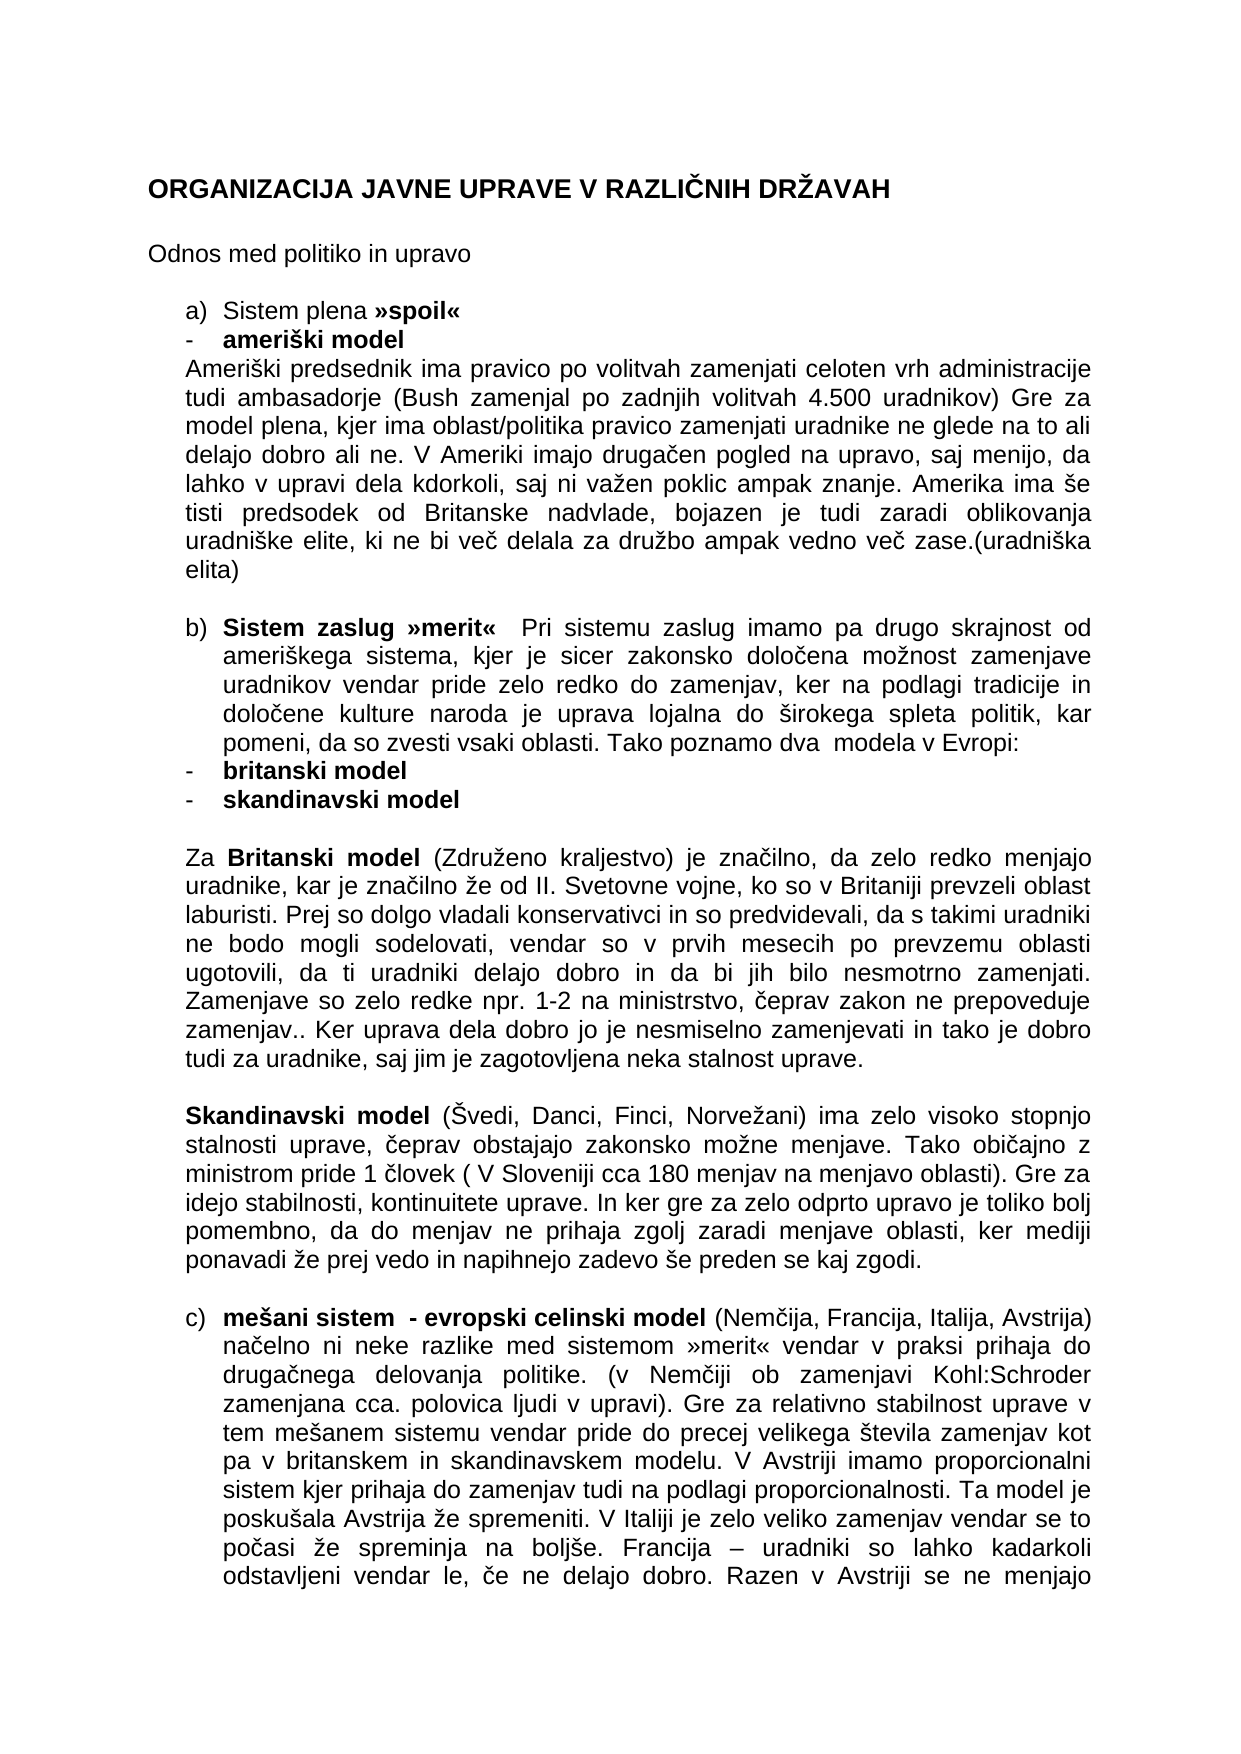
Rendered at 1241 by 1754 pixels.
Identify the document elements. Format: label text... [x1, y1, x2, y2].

text Skandinavski model (Švedi, Danci, Finci, Norvežani) ima zelo visoko stopnjo stalnosti uprave, čeprav obstajajo zakonsko možne menjave. Tako običajno z ministrom pride 1 človek ( V Sloveniji cca 180 menjav na menjavo oblasti). Gre za idejo stabilnosti, kontinuitete uprave. In ker gre za zelo odprto upravo je toliko bolj pomembno, da do menjav ne prihaja zgolj zaradi menjave oblasti, ker mediji ponavadi že prej vedo in napihnejo zadevo še preden se kaj zgodi. [185, 1101, 1093, 1274]
list Sistem zaslug »merit« Pri sistemu zaslug imamo pa drugo skrajnost od ameriškega sistema, kjer je sicer zakonsko določena možnost zamenjave uradnikov vendar pride zelo redko do zamenjav, ker na podlagi tradicije in določene kulture naroda je uprava lojalna do širokega spleta politik, kar pomeni, da so zvesti vsaki oblasti. Tako poznamo dva modela v Evropi: [185, 613, 1093, 756]
list mešani sistem - evropski celinski model (Nemčija, Francija, Italija, Avstrija) načelno ni neke razlike med sistemom »merit« vendar v praksi prihaja do drugačnega delovanja politike. (v Nemčiji ob zamenjavi Kohl:Schroder zamenjana cca. polovica ljudi v upravi). Gre za relativno stabilnost uprave v tem mešanem sistemu vendar pride do precej velikega števila zamenjav kot pa v britanskem in skandinavskem modelu. V Avstriji imamo proporcionalni sistem kjer prihaja do zamenjav tudi na podlagi proporcionalnosti. Ta model je poskušala Avstrija že spremeniti. V Italiji je zelo veliko zamenjav vendar se to počasi že spreminja na boljše. Francija – uradniki so lahko kadarkoli odstavljeni vendar le, če ne delajo dobro. Razen v Avstriji se ne menjajo [185, 1303, 1093, 1590]
list Sistem plena »spoil« [185, 296, 1093, 325]
list britanski model [185, 756, 1093, 785]
text Za Britanski model (Združeno kraljestvo) je značilno, da zelo redko menjajo uradnike, kar je značilno že od II. Svetovne vojne, ko so v Britaniji prevzeli oblast laburisti. Prej so dolgo vladali konservativci in so predvidevali, da s takimi uradniki ne bodo mogli sodelovati, vendar so v prvih mesecih po prevzemu oblasti ugotovili, da ti uradniki delajo dobro in da bi jih bilo nesmotrno zamenjati. Zamenjave so zelo redke npr. 1-2 na ministrstvo, čeprav zakon ne prepoveduje zamenjav.. Ker uprava dela dobro jo je nesmiselno zamenjevati in tako je dobro tudi za uradnike, saj jim je zagotovljena neka stalnost uprave. [185, 843, 1093, 1073]
text Odnos med politiko in upravo [148, 239, 1093, 268]
subtitle ORGANIZACIJA JAVNE UPRAVE V RAZLIČNIH DRŽAVAH [148, 173, 1093, 204]
list ameriški model [185, 325, 1093, 354]
text Ameriški predsednik ima pravico po volitvah zamenjati celoten vrh administracije tudi ambasadorje (Bush zamenjal po zadnjih volitvah 4.500 uradnikov) Gre za model plena, kjer ima oblast/politika pravico zamenjati uradnike ne glede na to ali delajo dobro ali ne. V Ameriki imajo drugačen pogled na upravo, saj menijo, da lahko v upravi dela kdorkoli, saj ni važen poklic ampak znanje. Amerika ima še tisti predsodek od Britanske nadvlade, bojazen je tudi zaradi oblikovanja uradniške elite, ki ne bi več delala za družbo ampak vedno več zase.(uradniška elita) [185, 354, 1093, 584]
list skandinavski model [185, 785, 1093, 814]
